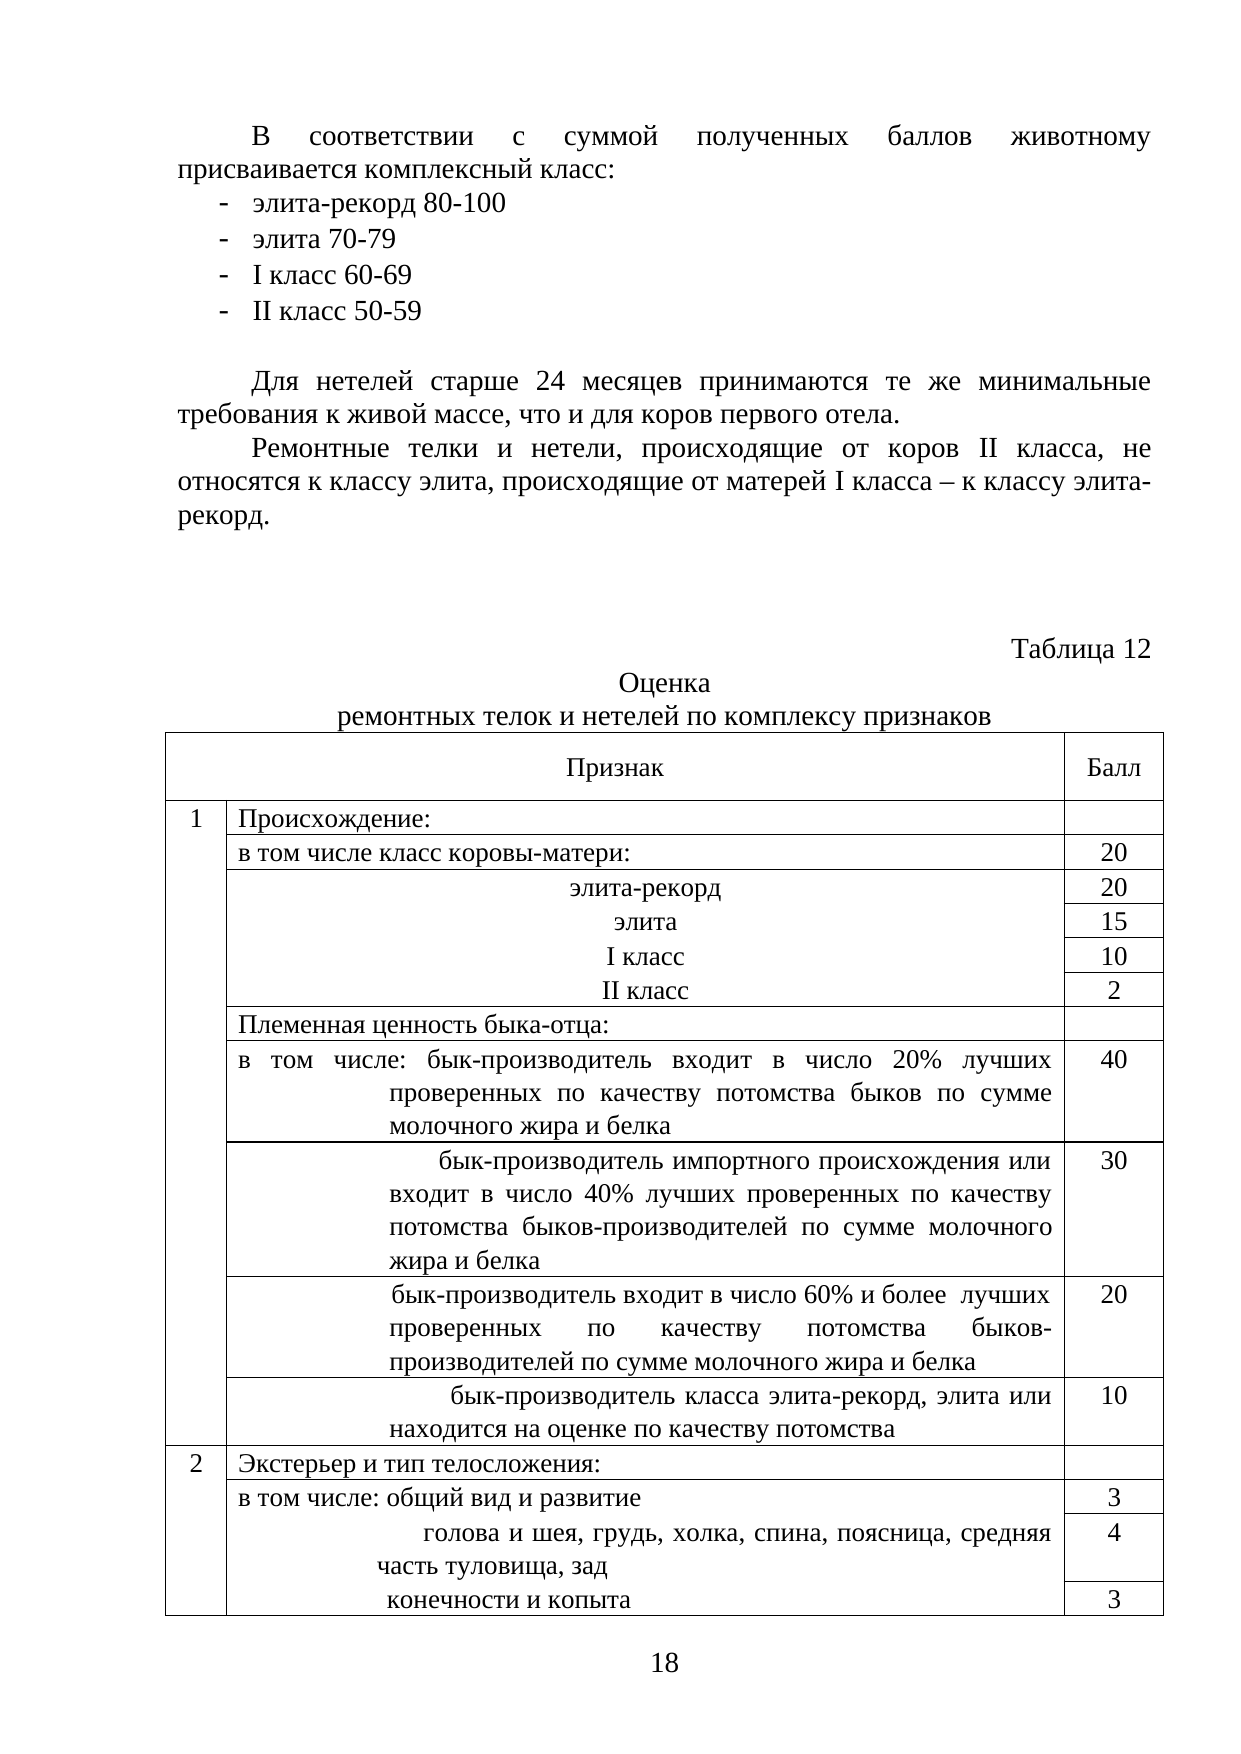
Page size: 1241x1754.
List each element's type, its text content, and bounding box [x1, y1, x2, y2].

table_cell Племенная ценность быка-отца: [227, 1007, 1064, 1040]
table_cell элита-рекорд [227, 870, 1064, 903]
table_cell 4 [1065, 1514, 1163, 1581]
table_cell бык-производитель входит в число 60% и более лучших проверенных по качеству потомства быков-производителей по сумме молочного жира и белка [227, 1277, 1064, 1377]
table_cell конечности и копыта [227, 1581, 1064, 1615]
text Для нетелей старше 24 месяцев принимаются те же минимальные требования к живой массе, что и для коров первого отела. [177, 363, 1152, 430]
table_cell 2 [1065, 973, 1163, 1006]
table_cell 10 [1065, 938, 1163, 972]
table_header Признак [166, 733, 1064, 800]
table_cell 30 [1065, 1143, 1163, 1276]
table_cell I класс [227, 937, 1064, 972]
table_cell в том числе: общий вид и развитие [227, 1480, 1064, 1513]
table_cell в том числе класс коровы-матери: [227, 835, 1064, 868]
text Оценка [177, 665, 1152, 698]
table_cell 20 [1065, 870, 1163, 903]
list элита 70-79 [215, 221, 1152, 257]
table_cell голова и шея, грудь, холка, спина, поясница, средняя часть туловища, зад [227, 1513, 1064, 1581]
table_cell 3 [1065, 1582, 1163, 1615]
table_cell Происхождение: [227, 801, 1064, 834]
table_cell в том числе: бык-производитель входит в число 20% лучших проверенных по качеству потомства быков по сумме молочного жира и белка [227, 1041, 1064, 1141]
table_cell [1065, 1446, 1163, 1479]
table_cell [1065, 1007, 1163, 1040]
table_cell [1065, 801, 1163, 834]
table_cell 1 [166, 801, 226, 1444]
table_cell 20 [1065, 1277, 1163, 1377]
text Ремонтные телки и нетели, происходящие от коров II класса, не относятся к классу элита, происходящие от матерей I класса – к классу элита-рекорд. [177, 430, 1152, 531]
table_cell элита [227, 903, 1064, 937]
text ремонтных телок и нетелей по комплексу признаков [177, 698, 1152, 732]
table_cell Экстерьер и тип телосложения: [227, 1446, 1064, 1479]
table_cell 2 [166, 1446, 226, 1615]
text В соответствии с суммой полученных баллов животному присваивается комплексный класс: [177, 118, 1152, 185]
table_cell бык-производитель импортного происхождения или входит в число 40% лучших проверенных по качеству потомства быков-производителей по сумме молочного жира и белка [227, 1143, 1064, 1276]
table_cell 40 [1065, 1041, 1163, 1141]
text Таблица 12 [177, 631, 1152, 665]
table_cell 3 [1065, 1480, 1163, 1513]
list I класс 60-69 [215, 257, 1152, 293]
list II класс 50-59 [215, 293, 1152, 329]
list элита-рекорд 80-100 [215, 185, 1152, 221]
table_cell 10 [1065, 1378, 1163, 1444]
table_cell 20 [1065, 835, 1163, 868]
table_header Балл [1065, 733, 1163, 800]
table_cell II класс [227, 972, 1064, 1006]
table_cell бык-производитель класса элита-рекорд, элита или находится на оценке по качеству потомства [227, 1378, 1064, 1444]
table_cell 15 [1065, 904, 1163, 937]
